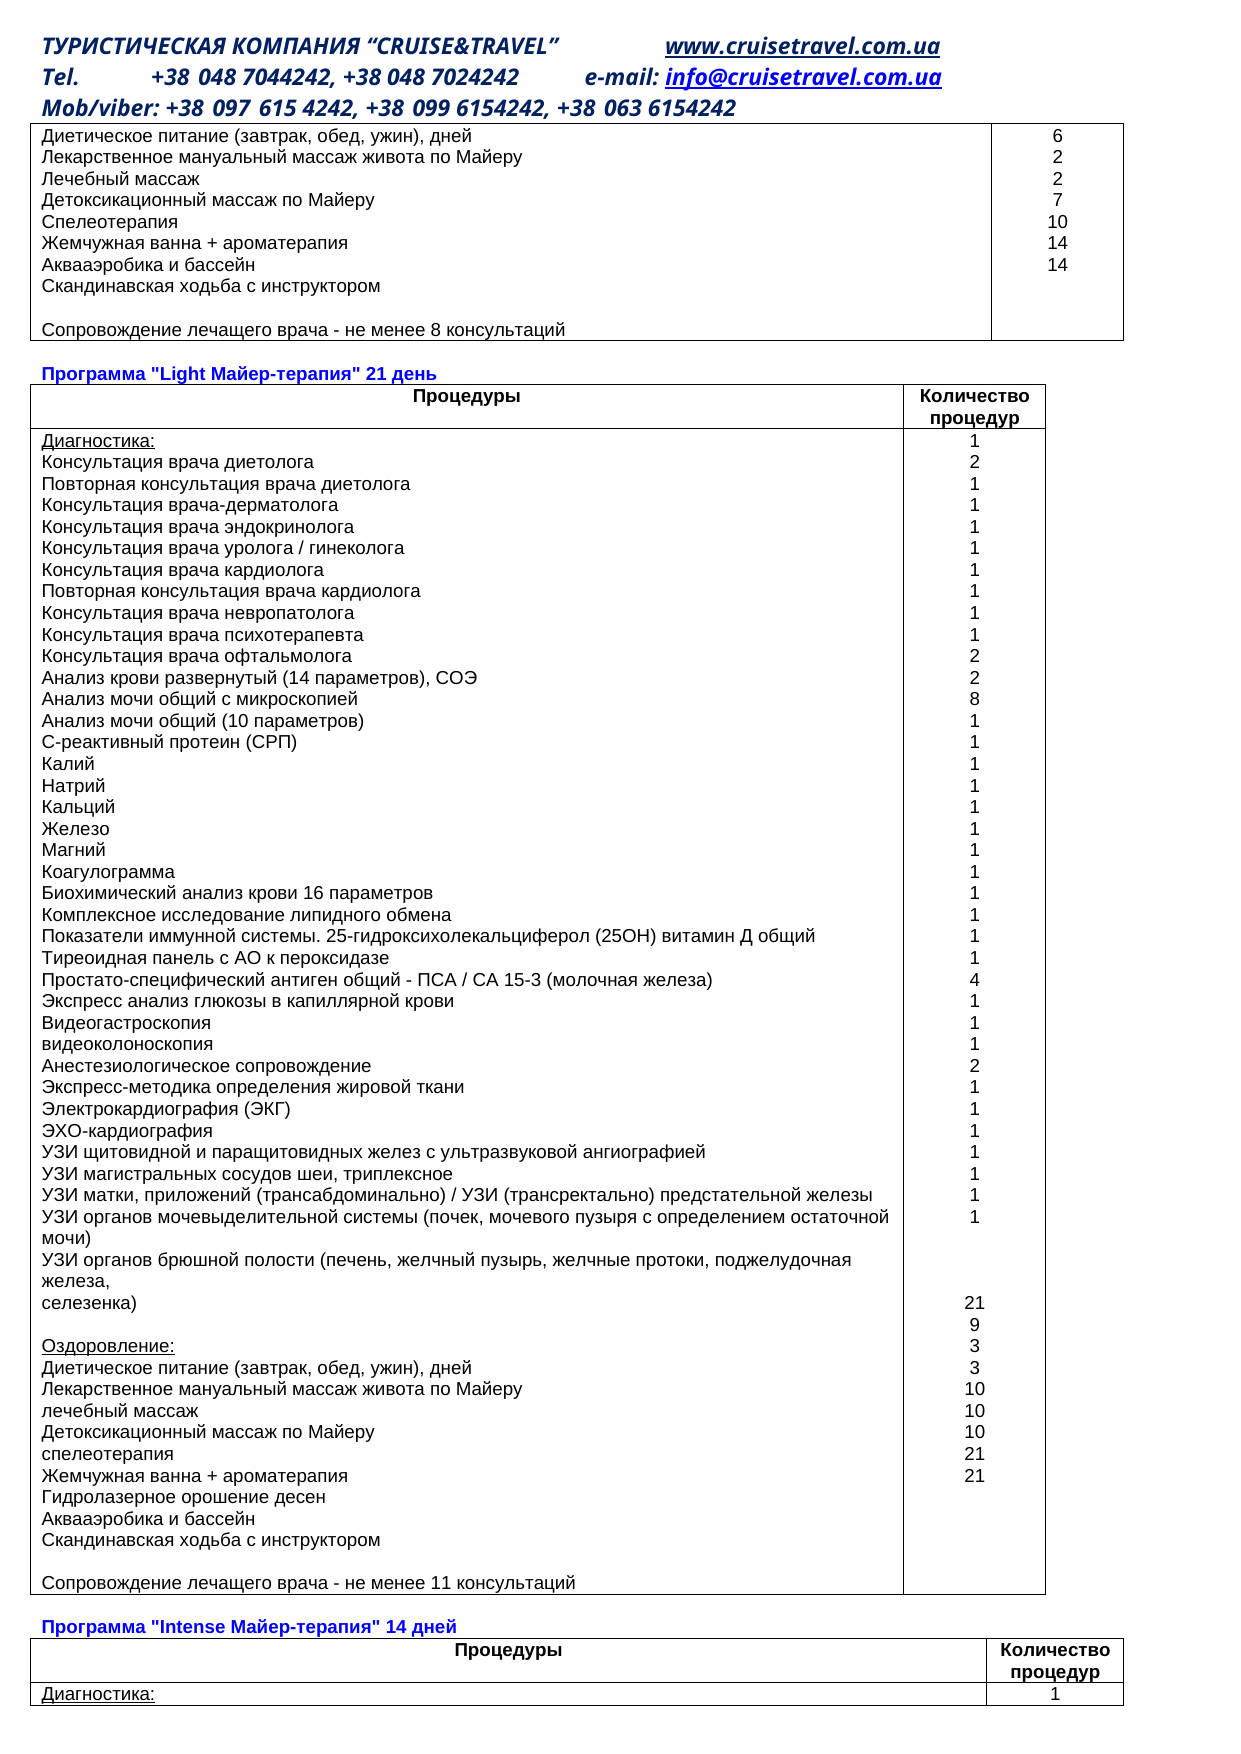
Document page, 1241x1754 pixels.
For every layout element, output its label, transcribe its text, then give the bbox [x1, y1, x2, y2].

table_cell 1 2 1 1 1 1 1 1 1 1 2 2 8 1 1 1 1 1 1 1 1 1 1 1 1 4 1 1 1 2 1 1 1 1 1 1 1 21 9 3 3 10 10 10 21 21 [904, 429, 1045, 1594]
table_header Количество процедур [904, 385, 1045, 428]
table_cell 1 [987, 1683, 1123, 1705]
table_header Процедуры [31, 1639, 986, 1682]
text Программа "Light Майер-терапия" 21 день [41, 363, 1199, 384]
text Программа "Intense Майер-терапия" 14 дней [41, 1616, 1199, 1638]
table_cell 6 2 2 7 10 14 14 [992, 124, 1123, 340]
table_cell Диагностика: [31, 1683, 986, 1705]
table_header Процедуры [31, 385, 903, 428]
table_cell Диагностика: Консультация врача диетолога Повторная консультация врача диетолога Консультация врача-дерматолога Консультация врача эндокринолога Консультация врача уролога / гинеколога Консультация врача кардиолога Повторная консультация врача кардиолога Консультация врача невропатолога Консультация врача психотерапевта Консультация врача офтальмолога Анализ крови развернутый (14 параметров), СОЭ Анализ мочи общий с микроскопией Анализ мочи общий (10 параметров) С-реактивный протеин (СРП) Калий Натрий Кальций Железо Магний Коагулограмма Биохимический анализ крови 16 параметров Комплексное исследование липидного обмена Показатели иммунной системы. 25-гидроксихолекальциферол (25ОН) витамин Д общий Тиреоидная панель с АО к пероксидазе Простато-специфический антиген общий - ПСА / СА 15-3 (молочная железа) Экспресс анализ глюкозы в капиллярной крови Видеогастроскопия видеоколоноскопия Анестезиологическое сопровождение Экспресс-методика определения жировой ткани Электрокардиография (ЭКГ) ЭХО-кардиография УЗИ щитовидной и паращитовидных желез с ультразвуковой ангиографией УЗИ магистральных сосудов шеи, триплексное УЗИ матки, приложений (трансабдоминально) / УЗИ (трансректально) предстательной железы УЗИ органов мочевыделительной системы (почек, мочевого пузыря с определением остаточной мочи) УЗИ органов брюшной полости (печень, желчный пузырь, желчные протоки, поджелудочная железа, селезенка) Оздоровление: Диетическое питание (завтрак, обед, ужин), дней Лекарственное мануальный массаж живота по Майеру лечебный массаж Детоксикационный массаж по Майеру спелеотерапия Жемчужная ванна + ароматерапия Гидролазерное орошение десен Аквааэробика и бассейн Скандинавская ходьба с инструктором Сопровождение лечащего врача - не менее 11 консультаций [31, 429, 903, 1594]
table_cell Диетическое питание (завтрак, обед, ужин), дней Лекарственное мануальный массаж живота по Майеру Лечебный массаж Детоксикационный массаж по Майеру Спелеотерапия Жемчужная ванна + ароматерапия Аквааэробика и бассейн Скандинавская ходьба с инструктором Сопровождение лечащего врача - не менее 8 консультаций [31, 124, 991, 340]
table_header Количество процедур [987, 1639, 1123, 1682]
